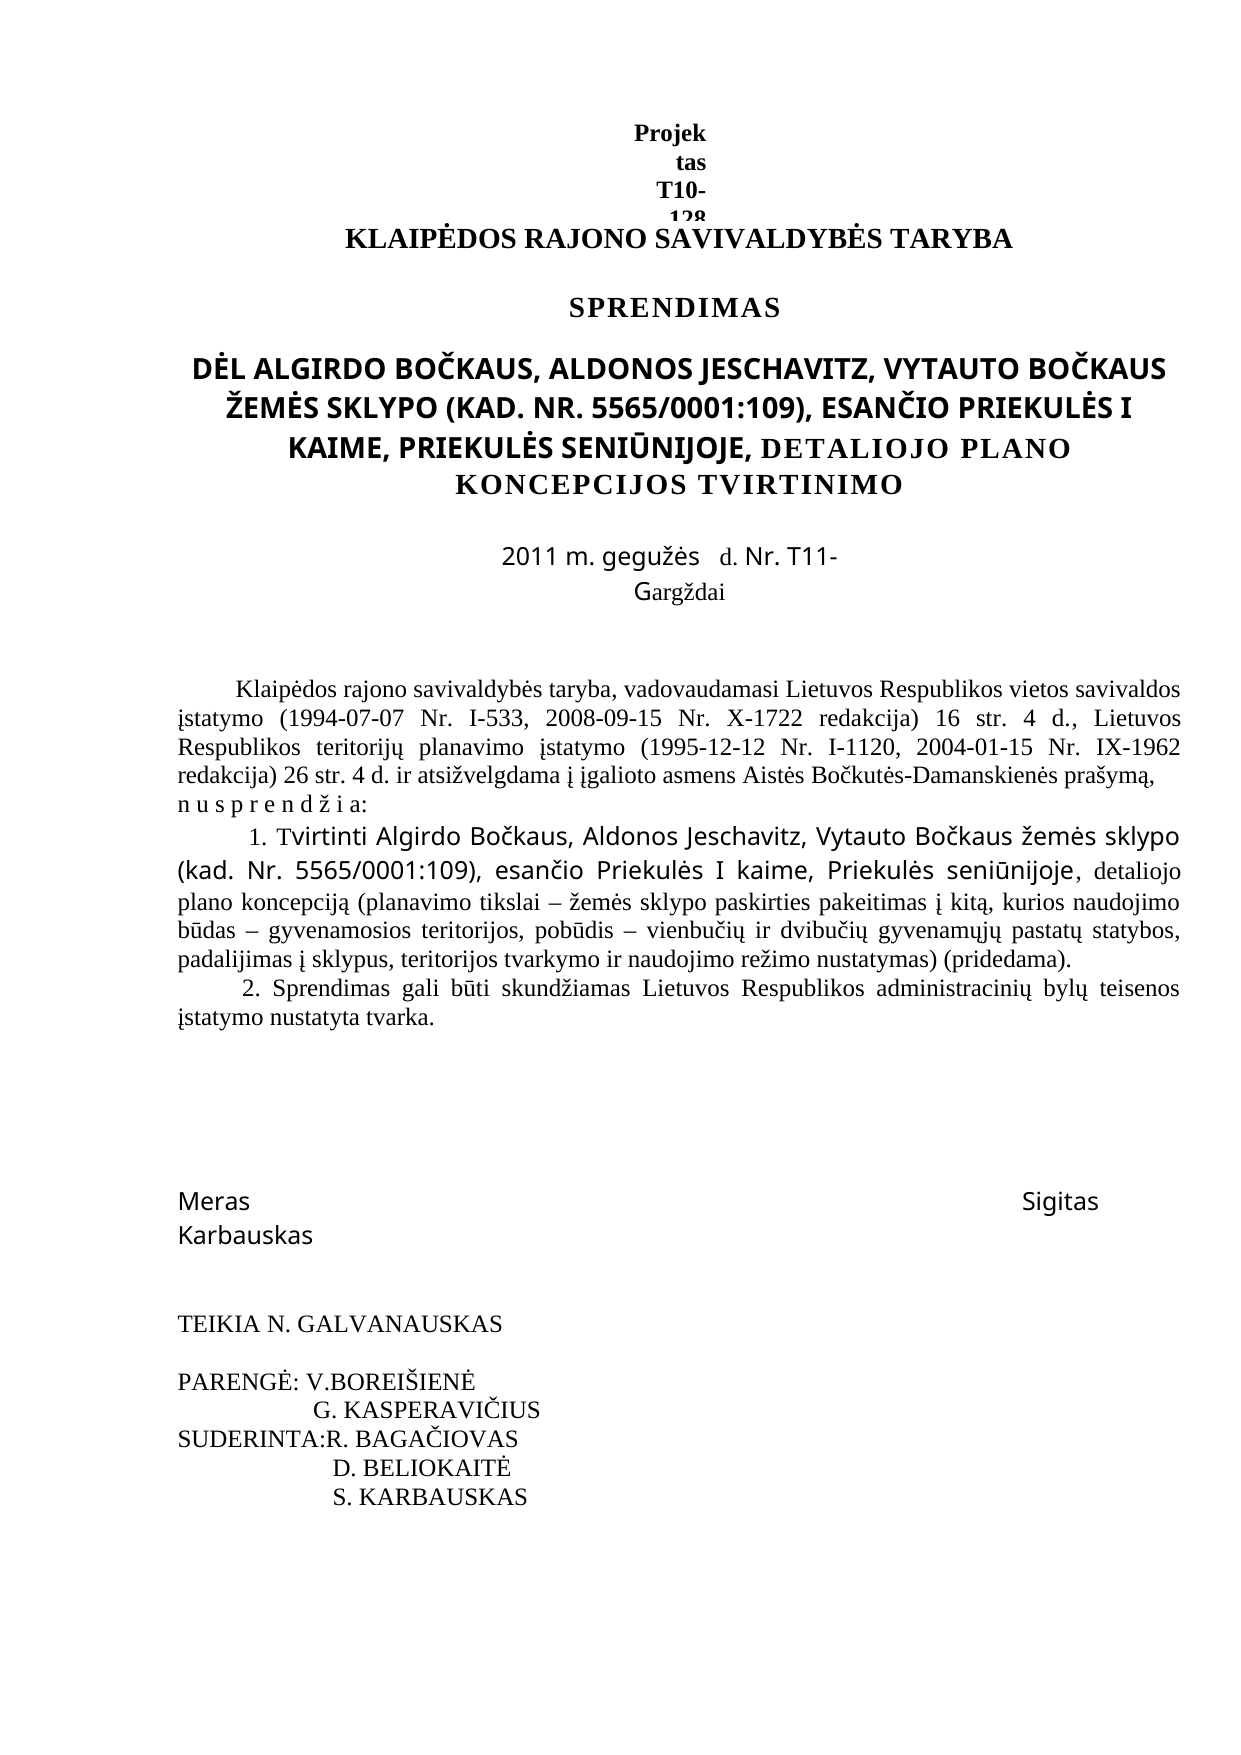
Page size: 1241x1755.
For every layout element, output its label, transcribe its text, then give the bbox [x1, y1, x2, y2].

text T10-128 [629, 176, 706, 221]
text 1. Tvirtinti Algirdo Bočkaus, Aldonos Jeschavitz, Vytauto Bočkaus žemės sklypo (kad. Nr. 5565/0001:109), esančio Priekulės I kaime, Priekulės seniūnijoje, detaliojo plano koncepciją (planavimo tikslai – žemės sklypo paskirties pakeitimas į kitą, kurios naudojimo būdas – gyvenamosios teritorijos, pobūdis – vienbučių ir dvibučių gyvenamųjų pastatų statybos, padalijimas į sklypus, teritorijos tvarkymo ir naudojimo režimo nustatymas) (pridedama). [177, 818, 1181, 973]
text dėl Algirdo Bočkaus, Aldonos Jeschavitz, Vytauto Bočkaus žemės sklypo (kad. Nr. 5565/0001:109), esančio Priekulės I kaime, Priekulės seniūnijoje, detaliojo plano koncepcijos tvirtinimo [177, 348, 1181, 501]
text KLAIPĖDOS RAJONO savivaldybės taryba [177, 118, 1181, 254]
text SUDERINTA:R. BAGAČIOVAS [177, 1424, 1181, 1453]
text Projektas [629, 118, 706, 176]
text S. KARBAUSKAS [177, 1482, 1181, 1511]
text TEIKIA N. GALVANAUSKAS [177, 1309, 1181, 1338]
text n u s p r e n d ž i a: [177, 789, 1181, 818]
text Meras Sigitas Karbauskas [177, 1184, 1181, 1252]
text 2. Sprendimas gali būti skundžiamas Lietuvos Respublikos administracinių bylų teisenos įstatymo nustatyta tvarka. [177, 973, 1181, 1030]
text Klaipėdos rajono savivaldybės taryba, vadovaudamasi Lietuvos Respublikos vietos savivaldos įstatymo (1994-07-07 Nr. I-533, 2008-09-15 Nr. X-1722 redakcija) 16 str. 4 d., Lietuvos Respublikos teritorijų planavimo įstatymo (1995-12-12 Nr. I-1120, 2004-01-15 Nr. IX-1962 redakcija) 26 str. 4 d. ir atsižvelgdama į įgalioto asmens Aistės Bočkutės-Damanskienės prašymą, [177, 674, 1181, 789]
text D. BELIOKAITĖ [177, 1453, 1181, 1482]
text G. KASPERAVIČIUS [177, 1396, 1181, 1424]
text SPRENDIMAS [177, 291, 1181, 324]
text 2011 m. gegužės d. Nr. T11- Gargždai [177, 539, 1181, 607]
text PARENGĖ: V.BOREIŠIENĖ [177, 1367, 1181, 1396]
